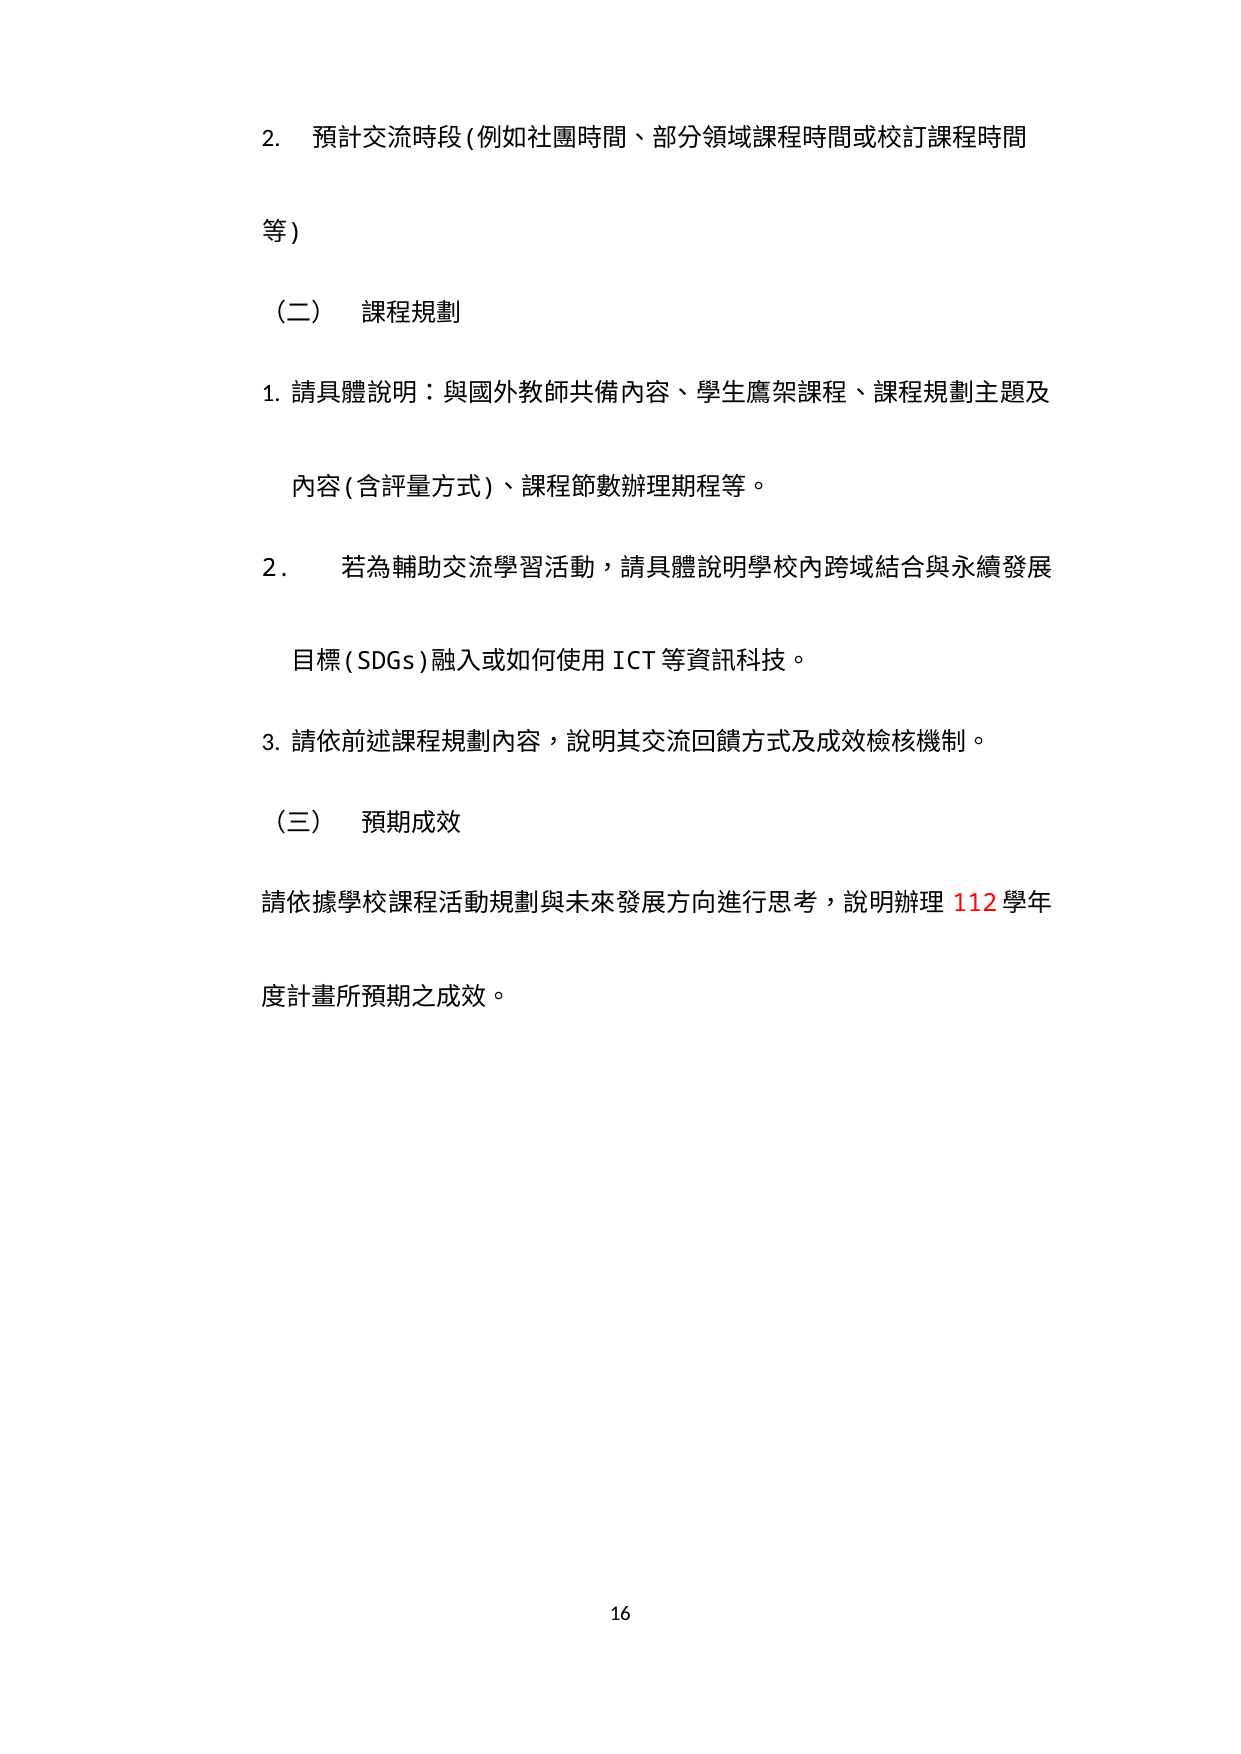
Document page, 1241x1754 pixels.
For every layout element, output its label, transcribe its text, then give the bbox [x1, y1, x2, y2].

list 預計交流時段(例如社團時間、部分領域課程時間或校訂課程時間等) [261, 94, 1053, 250]
list 課程規劃 [261, 268, 1053, 331]
list 預期成效 [261, 778, 1053, 841]
list 若為輔助交流學習活動，請具體說明學校內跨域結合與永續發展目標(SDGs)融入或如何使用ICT等資訊科技。 [261, 523, 1053, 680]
list 請具體說明：與國外教師共備內容、學生鷹架課程、課程規劃主題及內容(含評量方式)、課程節數辦理期程等。 [261, 349, 1053, 505]
list 請依前述課程規劃內容，說明其交流回饋方式及成效檢核機制。 [261, 698, 1053, 760]
text 請依據學校課程活動規劃與未來發展方向進行思考，說明辦理112學年度計畫所預期之成效。 [261, 859, 1053, 1015]
